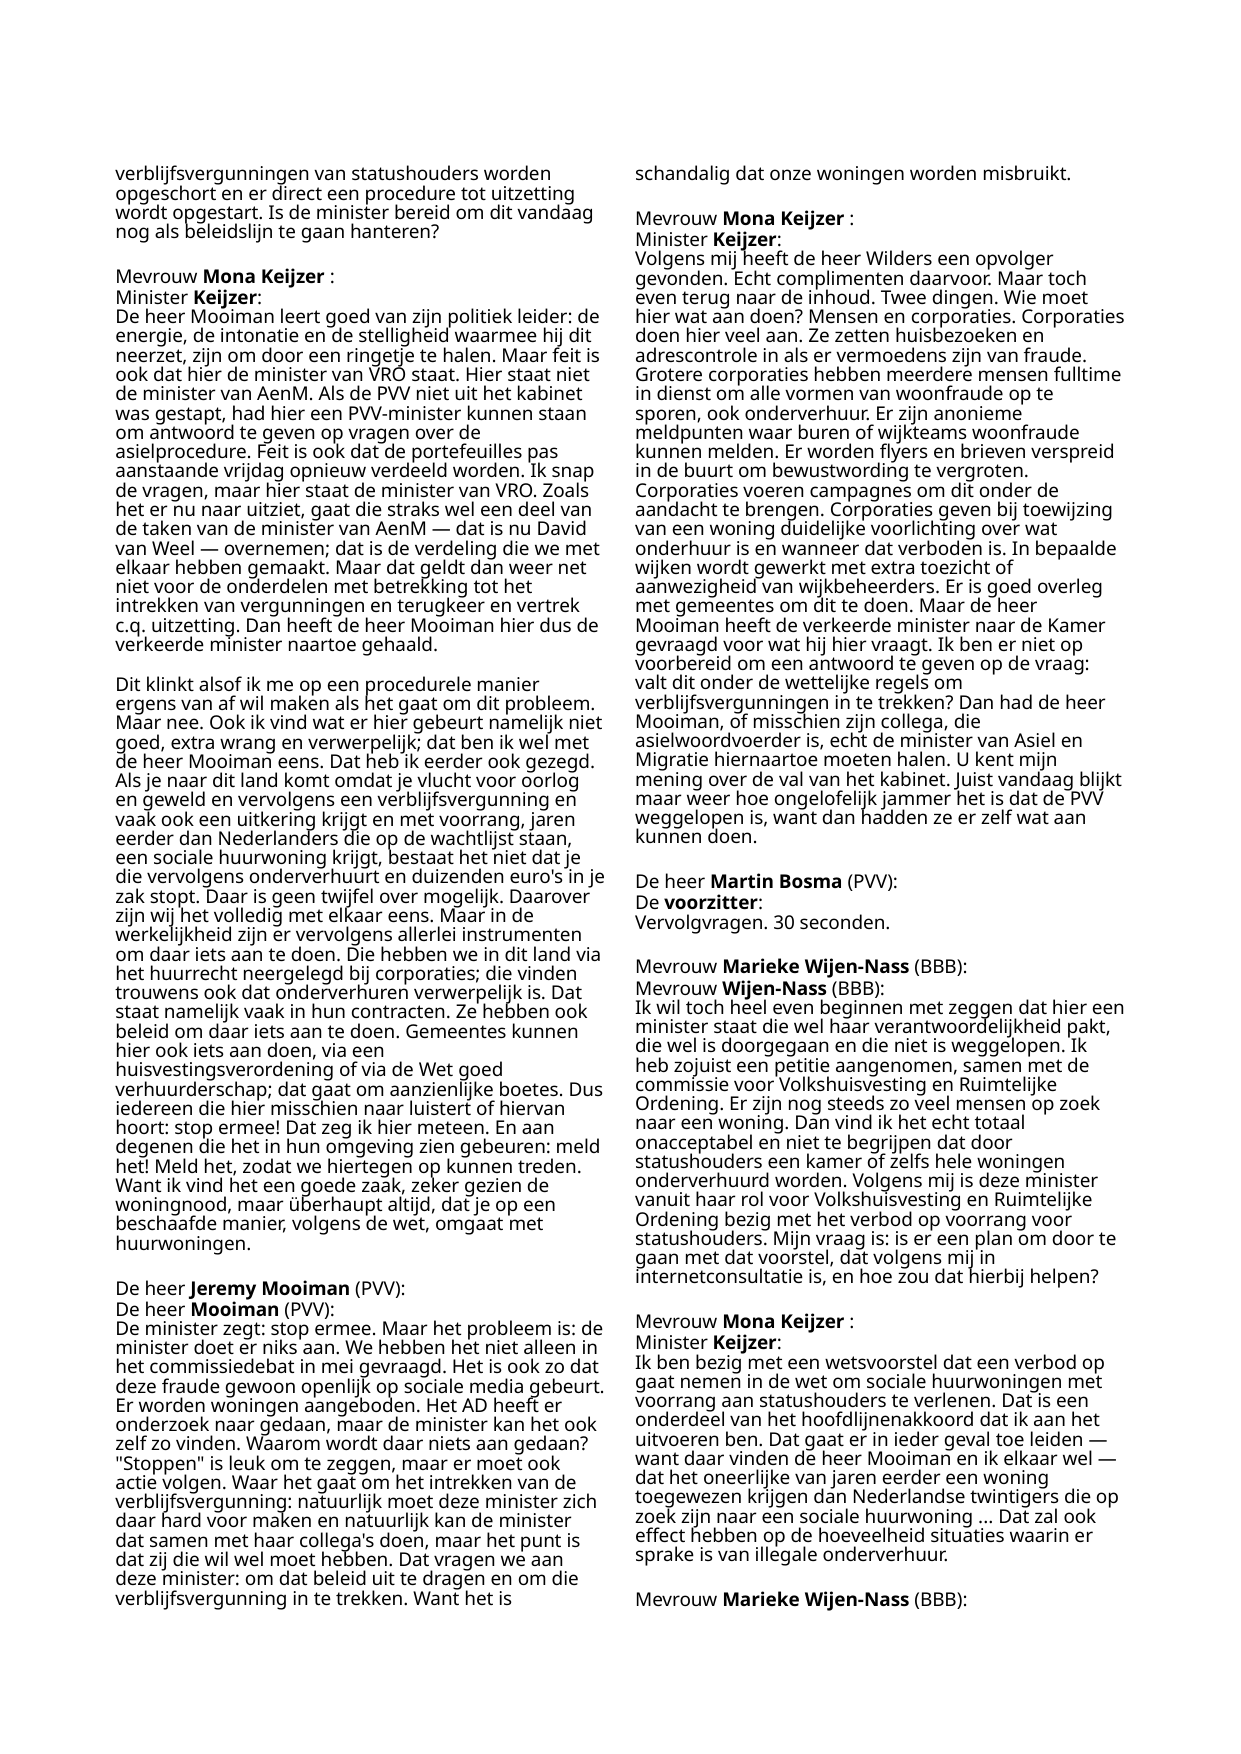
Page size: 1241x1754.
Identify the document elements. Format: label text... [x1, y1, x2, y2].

text Mevrouw Mona Keijzer : [635, 1309, 1125, 1334]
text Mevrouw Marieke Wijen-Nass (BBB): [635, 954, 1125, 979]
text Mevrouw Marieke Wijen-Nass (BBB): [635, 1586, 1125, 1612]
text Minister Keijzer: [635, 231, 1125, 250]
text Dit klinkt alsof ik me op een procedurele manier ergens van af wil maken als het gaat om dit probleem. Maar nee. Ook ik vind wat er hier gebeurt namelijk niet goed, extra wrang en verwerpelijk; dat ben ik wel met de heer Mooiman eens. Dat heb ik eerder ook gezegd. Als je naar dit land komt omdat je vlucht voor oorlog en geweld en vervolgens een verblijfsvergunning en vaak ook een uitkering krijgt en met voorrang, jaren eerder dan Nederlanders die op de wachtlijst staan, een sociale huurwoning krijgt, bestaat het niet dat je die vervolgens onderverhuurt en duizenden euro's in je zak stopt. Daar is geen twijfel over mogelijk. Daarover zijn wij het volledig met elkaar eens. Maar in de werkelijkheid zijn er vervolgens allerlei instrumenten om daar iets aan te doen. Die hebben we in dit land via het huurrecht neergelegd bij corporaties; die vinden trouwens ook dat onderverhuren verwerpelijk is. Dat staat namelijk vaak in hun contracten. Ze hebben ook beleid om daar iets aan te doen. Gemeentes kunnen hier ook iets aan doen, via een huisvestingsverordening of via de Wet goed verhuurderschap; dat gaat om aanzienlijke boetes. Dus iedereen die hier misschien naar luistert of hiervan hoort: stop ermee! Dat zeg ik hier meteen. En aan degenen die het in hun omgeving zien gebeuren: meld het! Meld het, zodat we hiertegen op kunnen treden. Want ik vind het een goede zaak, zeker gezien de woningnood, maar überhaupt altijd, dat je op een beschaafde manier, volgens de wet, omgaat met huurwoningen. [115, 676, 605, 1254]
text verblijfsvergunningen van statushouders worden opgeschort en er direct een procedure tot uitzetting wordt opgestart. Is de minister bereid om dit vandaag nog als beleidslijn te gaan hanteren? [115, 165, 605, 242]
text De heer Mooiman leert goed van zijn politiek leider: de energie, de intonatie en de stelligheid waarmee hij dit neerzet, zijn om door een ringetje te halen. Maar feit is ook dat hier de minister van VRO staat. Hier staat niet de minister van AenM. Als de PVV niet uit het kabinet was gestapt, had hier een PVV-minister kunnen staan om antwoord te geven op vragen over de asielprocedure. Feit is ook dat de portefeuilles pas aanstaande vrijdag opnieuw verdeeld worden. Ik snap de vragen, maar hier staat de minister van VRO. Zoals het er nu naar uitziet, gaat die straks wel een deel van de taken van de minister van AenM — dat is nu David van Weel — overnemen; dat is de verdeling die we met elkaar hebben gemaakt. Maar dat geldt dan weer net niet voor de onderdelen met betrekking tot het intrekken van vergunningen en terugkeer en vertrek c.q. uitzetting. Dan heeft de heer Mooiman hier dus de verkeerde minister naartoe gehaald. [115, 308, 605, 655]
text Ik wil toch heel even beginnen met zeggen dat hier een minister staat die wel haar verantwoordelijkheid pakt, die wel is doorgegaan en die niet is weggelopen. Ik heb zojuist een petitie aangenomen, samen met de commissie voor Volkshuisvesting en Ruimtelijke Ordening. Er zijn nog steeds zo veel mensen op zoek naar een woning. Dan vind ik het echt totaal onacceptabel en niet te begrijpen dat door statushouders een kamer of zelfs hele woningen onderverhuurd worden. Volgens mij is deze minister vanuit haar rol voor Volkshuisvesting en Ruimtelijke Ordening bezig met het verbod op voorrang voor statushouders. Mijn vraag is: is er een plan om door te gaan met dat voorstel, dat volgens mij in internetconsultatie is, en hoe zou dat hierbij helpen? [635, 999, 1125, 1288]
text Minister Keijzer: [115, 289, 605, 308]
text Volgens mij heeft de heer Wilders een opvolger gevonden. Echt complimenten daarvoor. Maar toch even terug naar de inhoud. Twee dingen. Wie moet hier wat aan doen? Mensen en corporaties. Corporaties doen hier veel aan. Ze zetten huisbezoeken en adrescontrole in als er vermoedens zijn van fraude. Grotere corporaties hebben meerdere mensen fulltime in dienst om alle vormen van woonfraude op te sporen, ook onderverhuur. Er zijn anonieme meldpunten waar buren of wijkteams woonfraude kunnen melden. Er worden flyers en brieven verspreid in de buurt om bewustwording te vergroten. Corporaties voeren campagnes om dit onder de aandacht te brengen. Corporaties geven bij toewijzing van een woning duidelijke voorlichting over wat onderhuur is en wanneer dat verboden is. In bepaalde wijken wordt gewerkt met extra toezicht of aanwezigheid van wijkbeheerders. Er is goed overleg met gemeentes om dit te doen. Maar de heer Mooiman heeft de verkeerde minister naar de Kamer gevraagd voor wat hij hier vraagt. Ik ben er niet op voorbereid om een antwoord te geven op de vraag: valt dit onder de wettelijke regels om verblijfsvergunningen in te trekken? Dan had de heer Mooiman, of misschien zijn collega, die asielwoordvoerder is, echt de minister van Asiel en Migratie hiernaartoe moeten halen. U kent mijn mening over de val van het kabinet. Juist vandaag blijkt maar weer hoe ongelofelijk jammer het is dat de PVV weggelopen is, want dan hadden ze er zelf wat aan kunnen doen. [635, 250, 1125, 848]
text Ik ben bezig met een wetsvoorstel dat een verbod op gaat nemen in de wet om sociale huurwoningen met voorrang aan statushouders te verlenen. Dat is een onderdeel van het hoofdlijnenakkoord dat ik aan het uitvoeren ben. Dat gaat er in ieder geval toe leiden — want daar vinden de heer Mooiman en ik elkaar wel — dat het oneerlijke van jaren eerder een woning toegewezen krijgen dan Nederlandse twintigers die op zoek zijn naar een sociale huurwoning ... Dat zal ook effect hebben op de hoeveelheid situaties waarin er sprake is van illegale onderverhuur. [635, 1354, 1125, 1566]
text Mevrouw Mona Keijzer : [115, 263, 605, 289]
text De heer Jeremy Mooiman (PVV): [115, 1275, 605, 1301]
text Mevrouw Wijen-Nass (BBB): [635, 979, 1125, 999]
text Minister Keijzer: [635, 1334, 1125, 1354]
text schandalig dat onze woningen worden misbruikt. [635, 165, 1125, 184]
text De heer Martin Bosma (PVV): [635, 869, 1125, 894]
text De minister zegt: stop ermee. Maar het probleem is: de minister doet er niks aan. We hebben het niet alleen in het commissiedebat in mei gevraagd. Het is ook zo dat deze fraude gewoon openlijk op sociale media gebeurt. Er worden woningen aangeboden. Het AD heeft er onderzoek naar gedaan, maar de minister kan het ook zelf zo vinden. Waarom wordt daar niets aan gedaan? "Stoppen" is leuk om te zeggen, maar er moet ook actie volgen. Waar het gaat om het intrekken van de verblijfsvergunning: natuurlijk moet deze minister zich daar hard voor maken en natuurlijk kan de minister dat samen met haar collega's doen, maar het punt is dat zij die wil wel moet hebben. Dat vragen we aan deze minister: om dat beleid uit te dragen en om die verblijfsvergunning in te trekken. Want het is [115, 1320, 605, 1609]
text Vervolgvragen. 30 seconden. [635, 914, 1125, 933]
text De heer Mooiman (PVV): [115, 1301, 605, 1320]
text De voorzitter: [635, 894, 1125, 914]
text Mevrouw Mona Keijzer : [635, 205, 1125, 231]
